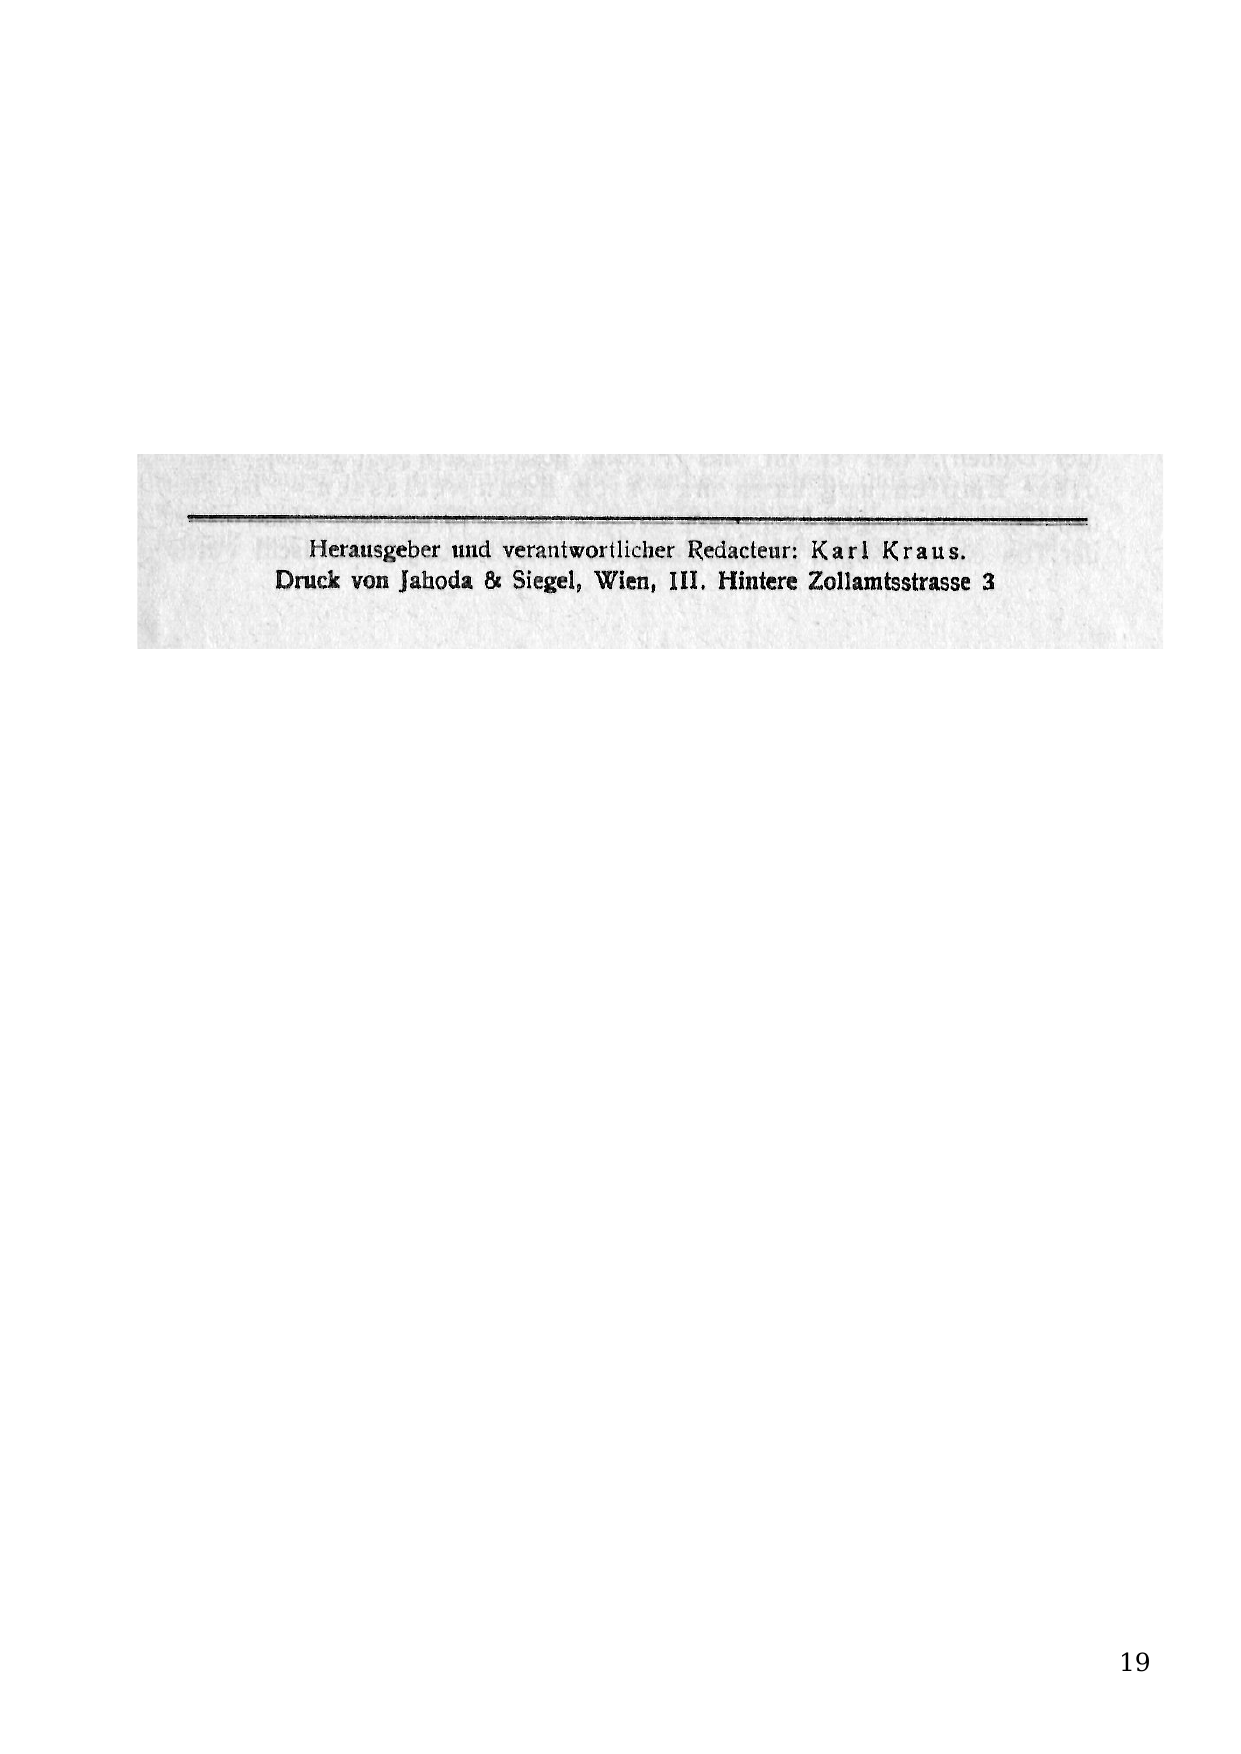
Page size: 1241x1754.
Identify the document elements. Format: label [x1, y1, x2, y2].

picture [137, 454, 1164, 649]
